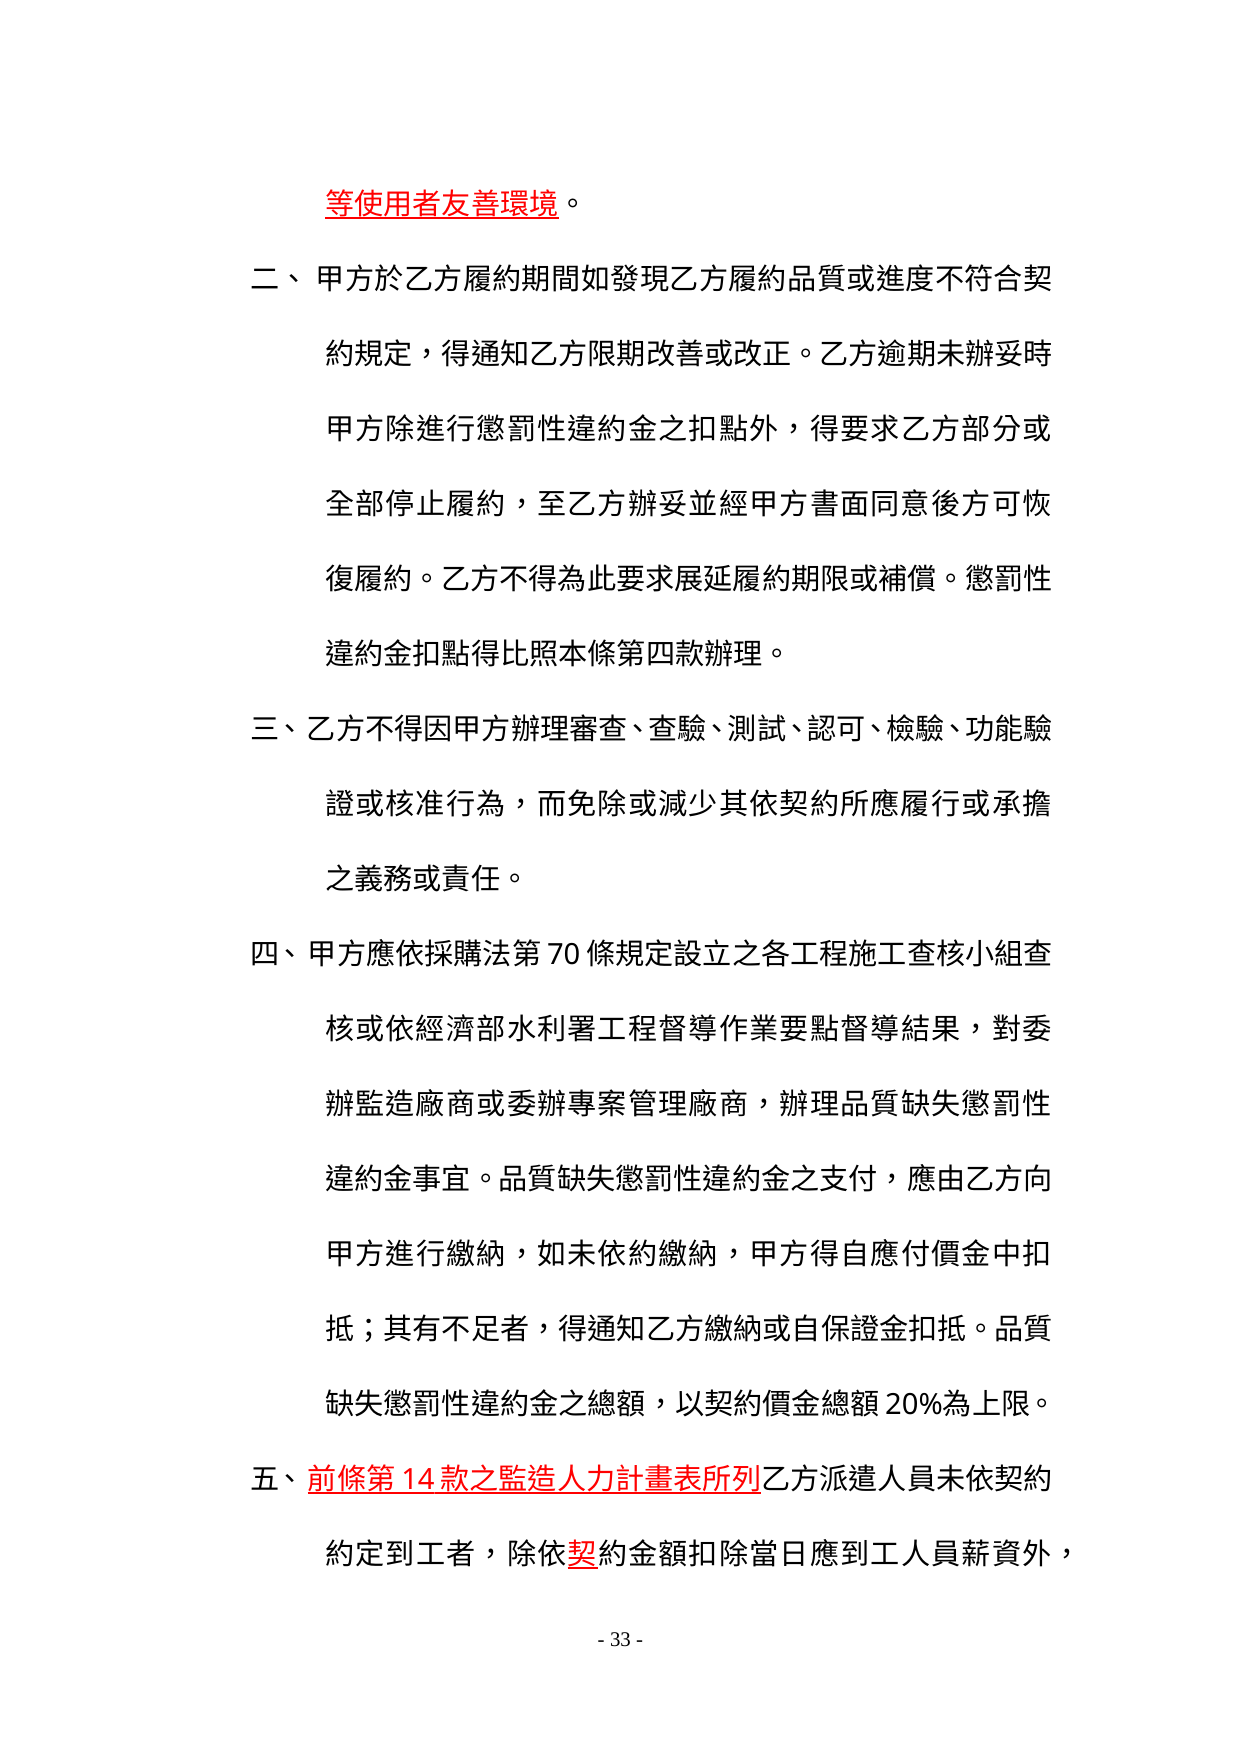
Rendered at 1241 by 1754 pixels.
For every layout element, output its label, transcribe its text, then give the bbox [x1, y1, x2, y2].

text 三、 乙方不得因甲方辦理審查、查驗、測試、認可、檢驗、功能驗證或核准行為，而免除或減少其依契約所應履行或承擔之義務或責任。 [250, 689, 1053, 914]
text 四、 甲方應依採購法第70條規定設立之各工程施工查核小組查核或依經濟部水利署工程督導作業要點督導結果，對委辦監造廠商或委辦專案管理廠商，辦理品質缺失懲罰性違約金事宜。品質缺失懲罰性違約金之支付，應由乙方向甲方進行繳納，如未依約繳納，甲方得自應付價金中扣抵；其有不足者，得通知乙方繳納或自保證金扣抵。品質缺失懲罰性違約金之總額，以契約價金總額20%為上限。 [250, 914, 1053, 1439]
text 等使用者友善環境。 [250, 164, 1053, 239]
text 二、 甲方於乙方履約期間如發現乙方履約品質或進度不符合契約規定，得通知乙方限期改善或改正。乙方逾期未辦妥時，甲方除進行懲罰性違約金之扣點外，得要求乙方部分或全部停止履約，至乙方辦妥並經甲方書面同意後方可恢復履約。乙方不得為此要求展延履約期限或補償。懲罰性違約金扣點得比照本條第四款辦理。 [250, 239, 1053, 689]
text 五、 前條第14款之監造人力計畫表所列乙方派遣人員未依契約約定到工者，除依契約金額扣除當日應到工人員薪資外，每人每日扣2點。上開懲罰性違約金之總額，以契約價金總額20%為上限。 [250, 1439, 1053, 1589]
